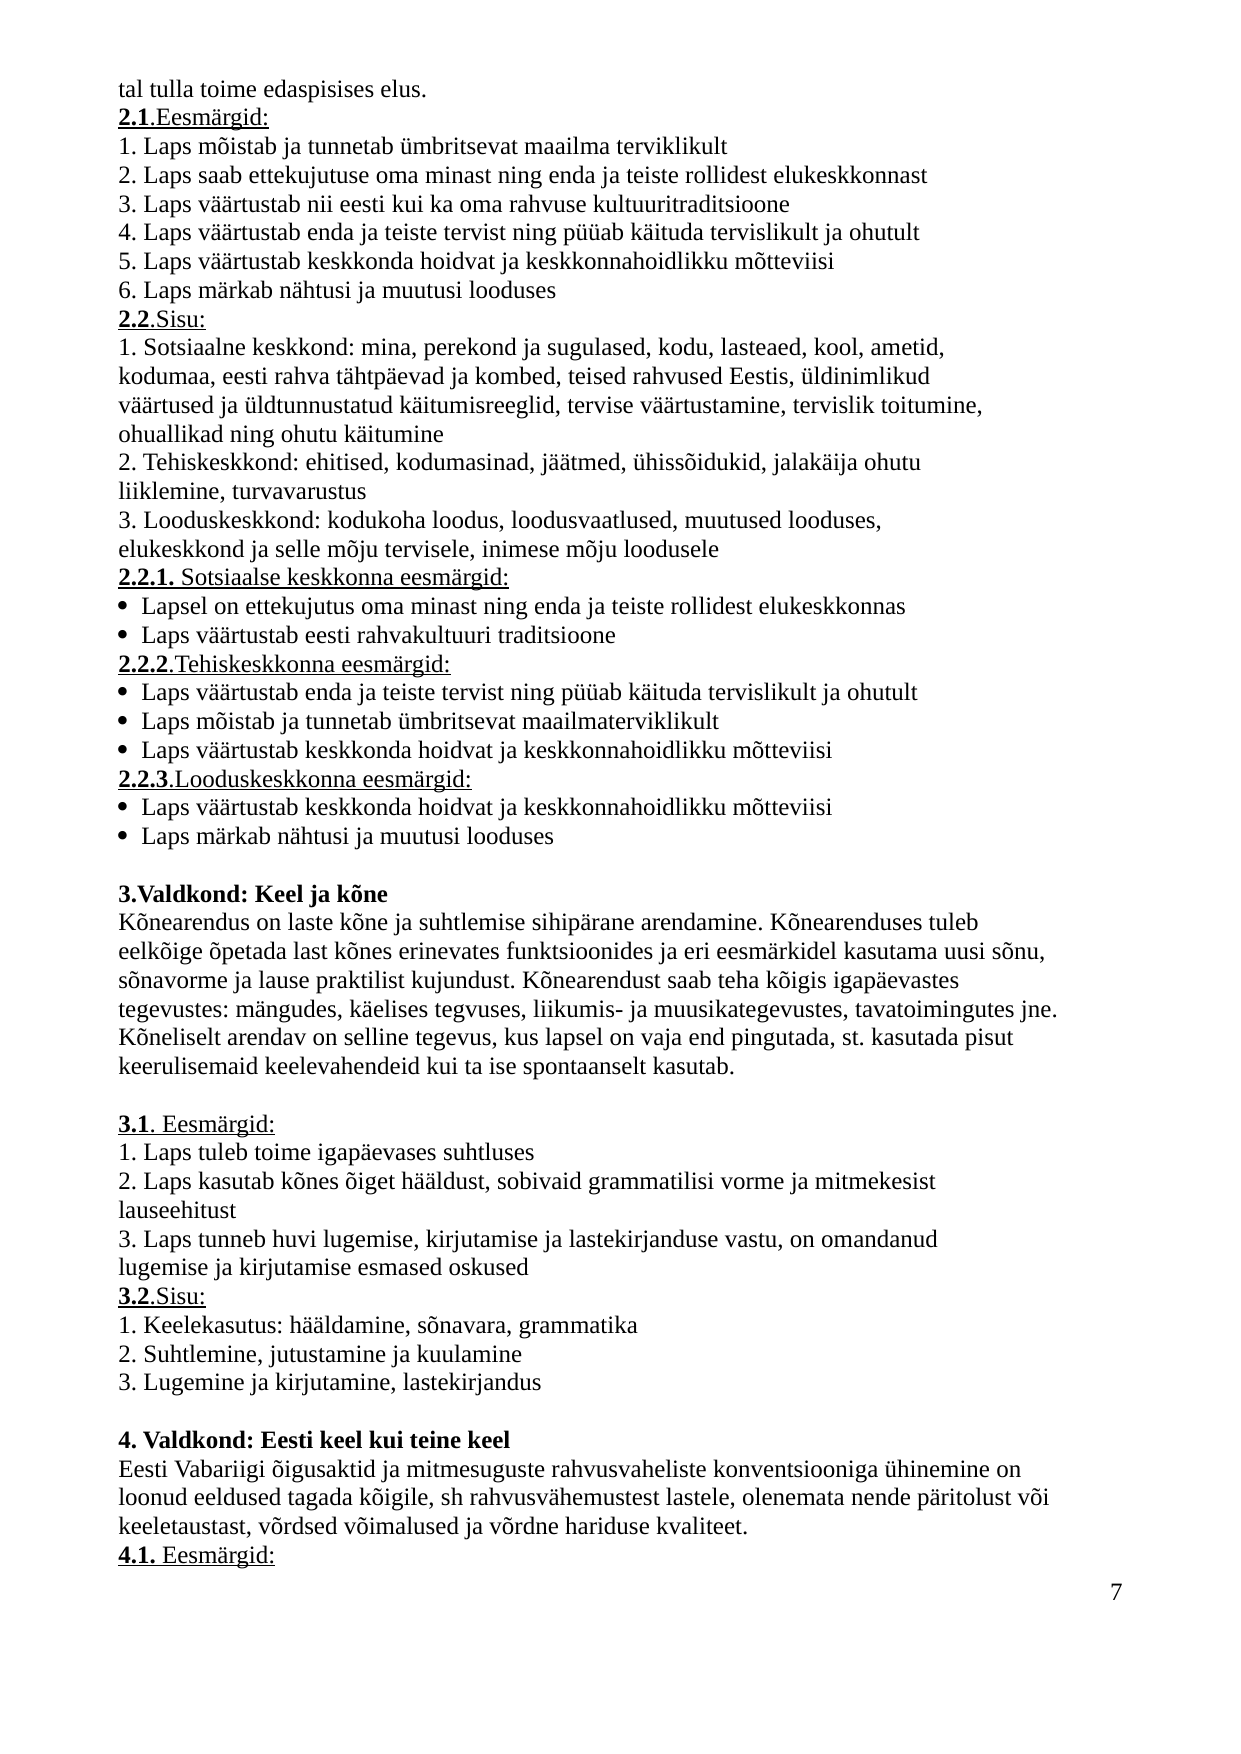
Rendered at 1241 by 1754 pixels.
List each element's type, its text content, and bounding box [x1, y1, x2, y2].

text 2. Suhtlemine, jutustamine ja kuulamine [118, 1339, 1122, 1367]
text 4. Laps väärtustab enda ja teiste tervist ning püüab käituda tervislikult ja ohutult [118, 217, 1122, 246]
text 2.1.Eesmärgid: [118, 102, 1122, 131]
text 4. Valdkond: Eesti keel kui teine keel [118, 1425, 1122, 1454]
text elukeskkond ja selle mõju tervisele, inimese mõju loodusele [118, 534, 1122, 562]
text 1. Sotsiaalne keskkond: mina, perekond ja sugulased, kodu, lasteaed, kool, ametid, [118, 332, 1122, 361]
text 3. Laps väärtustab nii eesti kui ka oma rahvuse kultuuritraditsioone [118, 189, 1122, 217]
text 1. Laps mõistab ja tunnetab ümbritsevat maailma terviklikult [118, 131, 1122, 160]
text Laps väärtustab keskkonda hoidvat ja keskkonnahoidlikku mõtteviisi [118, 792, 1122, 821]
text 1. Keelekasutus: hääldamine, sõnavara, grammatika [118, 1310, 1122, 1339]
text lauseehitust [118, 1195, 1122, 1224]
text keerulisemaid keelevahendeid kui ta ise spontaanselt kasutab. [118, 1051, 1122, 1080]
text Lapsel on ettekujutus oma minast ning enda ja teiste rollidest elukeskkonnas [118, 591, 1122, 620]
text Laps väärtustab keskkonda hoidvat ja keskkonnahoidlikku mõtteviisi [118, 735, 1122, 764]
text 2.2.3.Looduskeskkonna eesmärgid: [118, 764, 1122, 792]
text 3.Valdkond: Keel ja kõne [118, 879, 1122, 907]
text väärtused ja üldtunnustatud käitumisreeglid, tervise väärtustamine, tervislik toitumine, [118, 390, 1122, 419]
text 5. Laps väärtustab keskkonda hoidvat ja keskkonnahoidlikku mõtteviisi [118, 246, 1122, 275]
text 3.2.Sisu: [118, 1281, 1122, 1310]
text Laps märkab nähtusi ja muutusi looduses [118, 821, 1122, 850]
text 3. Laps tunneb huvi lugemise, kirjutamise ja lastekirjanduse vastu, on omandanud [118, 1224, 1122, 1252]
text Kõneliselt arendav on selline tegevus, kus lapsel on vaja end pingutada, st. kasutada pisut [118, 1022, 1122, 1051]
text keeletaustast, võrdsed võimalused ja võrdne hariduse kvaliteet. [118, 1511, 1122, 1540]
text tal tulla toime edaspisises elus. [118, 74, 1122, 102]
text eelkõige õpetada last kõnes erinevates funktsioonides ja eri eesmärkidel kasutama uusi sõnu, [118, 936, 1122, 965]
text Laps väärtustab eesti rahvakultuuri traditsioone [118, 620, 1122, 649]
text 2.2.2.Tehiskeskkonna eesmärgid: [118, 649, 1122, 677]
text Laps väärtustab enda ja teiste tervist ning püüab käituda tervislikult ja ohutult [118, 677, 1122, 706]
text 2. Laps saab ettekujutuse oma minast ning enda ja teiste rollidest elukeskkonnast [118, 160, 1122, 189]
text 1. Laps tuleb toime igapäevases suhtluses [118, 1137, 1122, 1166]
text ohuallikad ning ohutu käitumine [118, 419, 1122, 447]
text 2. Tehiskeskkond: ehitised, kodumasinad, jäätmed, ühissõidukid, jalakäija ohutu [118, 447, 1122, 476]
text 2.2.1. Sotsiaalse keskkonna eesmärgid: [118, 562, 1122, 591]
text sõnavorme ja lause praktilist kujundust. Kõnearendust saab teha kõigis igapäevastes [118, 965, 1122, 994]
text kodumaa, eesti rahva tähtpäevad ja kombed, teised rahvused Eestis, üldinimlikud [118, 361, 1122, 390]
text lugemise ja kirjutamise esmased oskused [118, 1252, 1122, 1281]
text tegevustes: mängudes, käelises tegvuses, liikumis- ja muusikategevustes, tavatoimingutes jne. [118, 994, 1122, 1022]
text Laps mõistab ja tunnetab ümbritsevat maailmaterviklikult [118, 706, 1122, 735]
text 4.1. Eesmärgid: [118, 1540, 1122, 1569]
text 6. Laps märkab nähtusi ja muutusi looduses [118, 275, 1122, 304]
text 2.2.Sisu: [118, 304, 1122, 332]
text 2. Laps kasutab kõnes õiget hääldust, sobivaid grammatilisi vorme ja mitmekesist [118, 1166, 1122, 1195]
text 3. Lugemine ja kirjutamine, lastekirjandus [118, 1367, 1122, 1396]
text 3. Looduskeskkond: kodukoha loodus, loodusvaatlused, muutused looduses, [118, 505, 1122, 534]
text loonud eeldused tagada kõigile, sh rahvusvähemustest lastele, olenemata nende päritolust või [118, 1482, 1122, 1511]
text Kõnearendus on laste kõne ja suhtlemise sihipärane arendamine. Kõnearenduses tuleb [118, 907, 1122, 936]
text Eesti Vabariigi õigusaktid ja mitmesuguste rahvusvaheliste konventsiooniga ühinemine on [118, 1454, 1122, 1482]
text liiklemine, turvavarustus [118, 476, 1122, 505]
text 3.1. Eesmärgid: [118, 1109, 1122, 1137]
